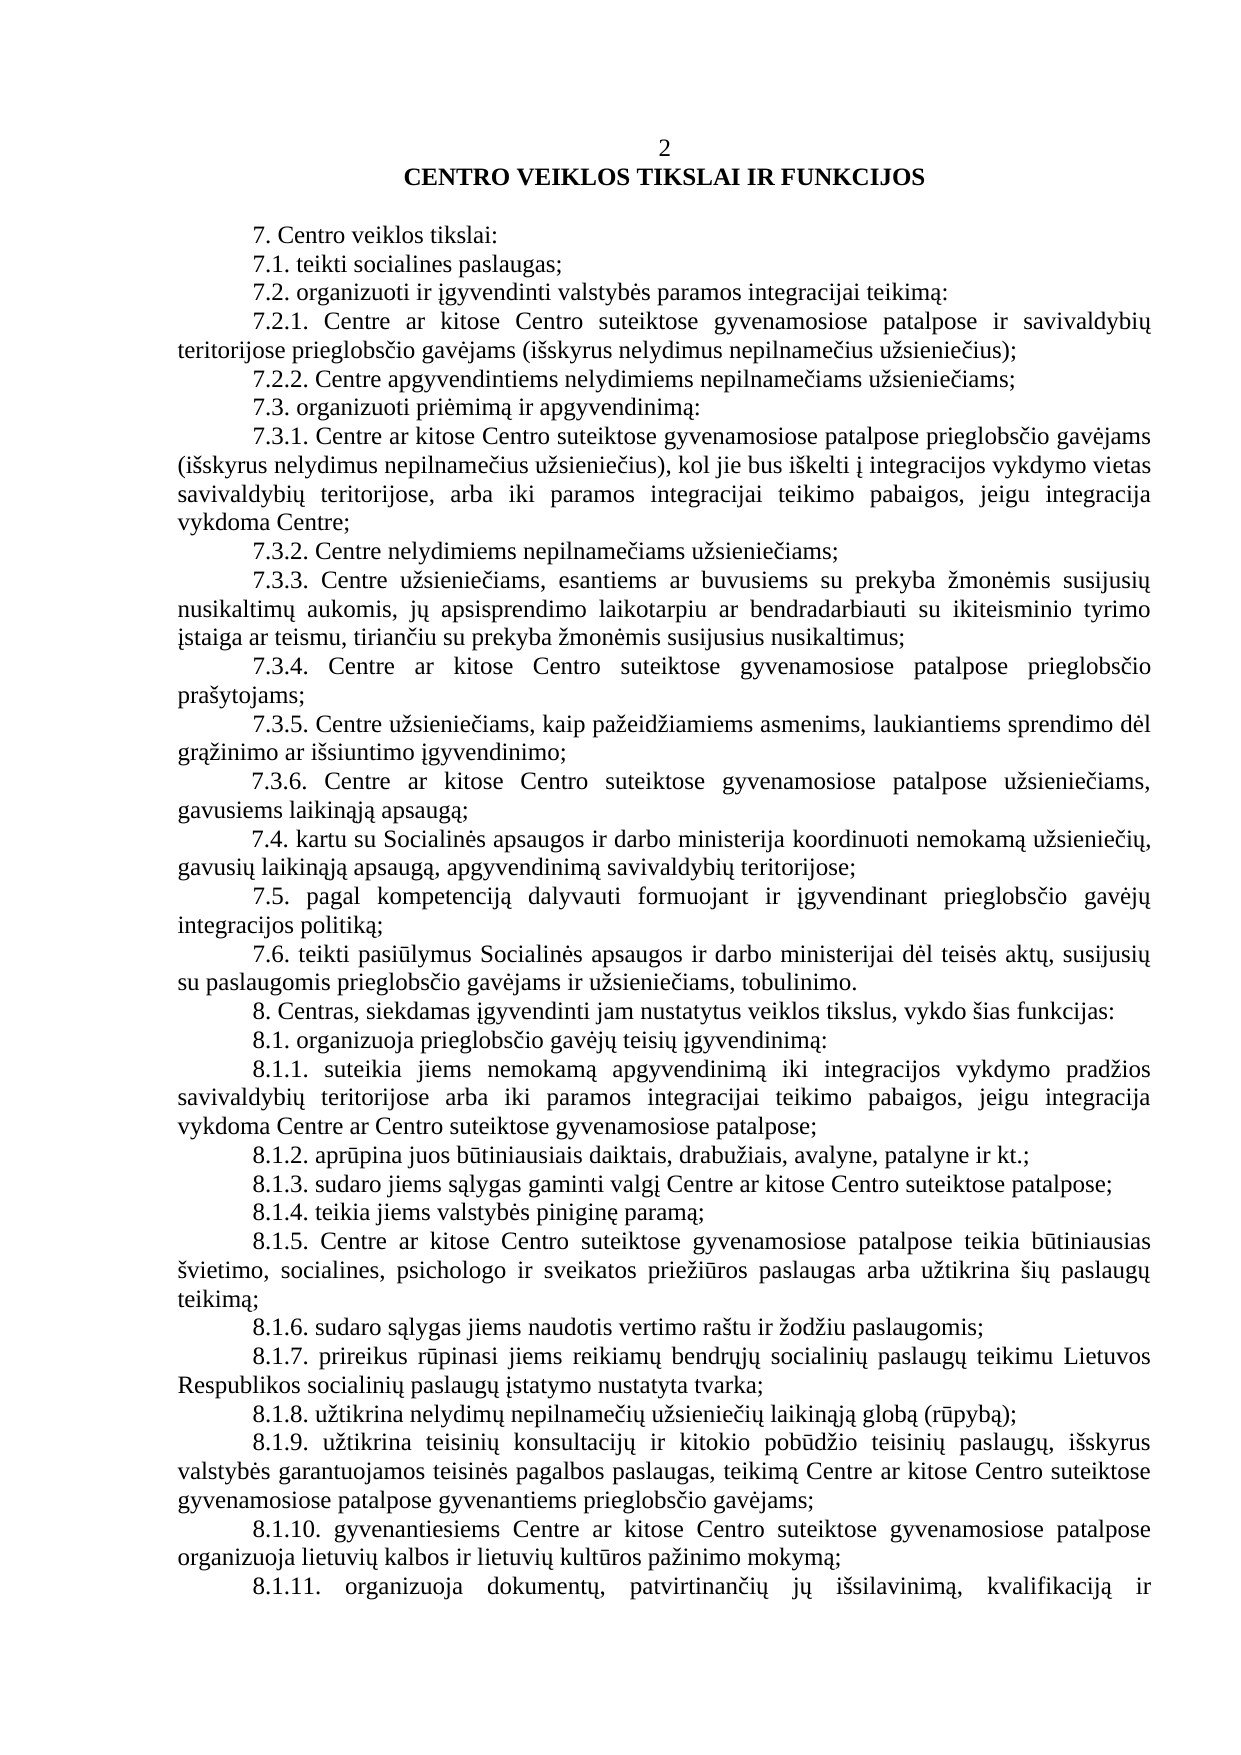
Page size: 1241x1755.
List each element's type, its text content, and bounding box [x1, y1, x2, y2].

text 7.3.4. Centre ar kitose Centro suteiktose gyvenamosiose patalpose prieglobsčio prašytojams; [177, 651, 1152, 709]
text 7.2.2. Centre apgyvendintiems nelydimiems nepilnamečiams užsieniečiams; [177, 364, 1152, 392]
text 7.3.3. Centre užsieniečiams, esantiems ar buvusiems su prekyba žmonėmis susijusių nusikaltimų aukomis, jų apsisprendimo laikotarpiu ar bendradarbiauti su ikiteisminio tyrimo įstaiga ar teismu, tiriančiu su prekyba žmonėmis susijusius nusikaltimus; [177, 565, 1152, 651]
text 8.1.7. prireikus rūpinasi jiems reikiamų bendrųjų socialinių paslaugų teikimu Lietuvos Respublikos socialinių paslaugų įstatymo nustatyta tvarka; [177, 1341, 1152, 1399]
text CENTRO VEIKLOS TIKSLAI IR FUNKCIJOS [177, 162, 1152, 191]
text 7.2. organizuoti ir įgyvendinti valstybės paramos integracijai teikimą: [177, 277, 1152, 306]
text 8.1.11. organizuoja dokumentų, patvirtinančių jų išsilavinimą, kvalifikaciją ir [177, 1571, 1152, 1600]
text 7.3.1. Centre ar kitose Centro suteiktose gyvenamosiose patalpose prieglobsčio gavėjams (išskyrus nelydimus nepilnamečius užsieniečius), kol jie bus iškelti į integracijos vykdymo vietas savivaldybių teritorijose, arba iki paramos integracijai teikimo pabaigos, jeigu integracija vykdoma Centre; [177, 421, 1152, 536]
text 8.1. organizuoja prieglobsčio gavėjų teisių įgyvendinimą: [177, 1025, 1152, 1054]
text 8.1.6. sudaro sąlygas jiems naudotis vertimo raštu ir žodžiu paslaugomis; [177, 1312, 1152, 1341]
text 8.1.8. užtikrina nelydimų nepilnamečių užsieniečių laikinąją globą (rūpybą); [177, 1399, 1152, 1427]
text 8.1.1. suteikia jiems nemokamą apgyvendinimą iki integracijos vykdymo pradžios savivaldybių teritorijose arba iki paramos integracijai teikimo pabaigos, jeigu integracija vykdoma Centre ar Centro suteiktose gyvenamosiose patalpose; [177, 1054, 1152, 1140]
text 8.1.2. aprūpina juos būtiniausiais daiktais, drabužiais, avalyne, patalyne ir kt.; [177, 1140, 1152, 1169]
text 8.1.5. Centre ar kitose Centro suteiktose gyvenamosiose patalpose teikia būtiniausias švietimo, socialines, psichologo ir sveikatos priežiūros paslaugas arba užtikrina šių paslaugų teikimą; [177, 1226, 1152, 1312]
text 7.2.1. Centre ar kitose Centro suteiktose gyvenamosiose patalpose ir savivaldybių teritorijose prieglobsčio gavėjams (išskyrus nelydimus nepilnamečius užsieniečius); [177, 306, 1152, 364]
text 7.1. teikti socialines paslaugas; [177, 249, 1152, 277]
text 8.1.3. sudaro jiems sąlygas gaminti valgį Centre ar kitose Centro suteiktose patalpose; [177, 1169, 1152, 1197]
text 8.1.9. užtikrina teisinių konsultacijų ir kitokio pobūdžio teisinių paslaugų, išskyrus valstybės garantuojamos teisinės pagalbos paslaugas, teikimą Centre ar kitose Centro suteiktose gyvenamosiose patalpose gyvenantiems prieglobsčio gavėjams; [177, 1427, 1152, 1514]
text 7.3.6. Centre ar kitose Centro suteiktose gyvenamosiose patalpose užsieniečiams, gavusiems laikinąją apsaugą; [177, 766, 1152, 824]
text 7.4. kartu su Socialinės apsaugos ir darbo ministerija koordinuoti nemokamą užsieniečių, gavusių laikinąją apsaugą, apgyvendinimą savivaldybių teritorijose; [177, 824, 1152, 881]
text 8.1.4. teikia jiems valstybės piniginę paramą; [177, 1197, 1152, 1226]
text 7.5. pagal kompetenciją dalyvauti formuojant ir įgyvendinant prieglobsčio gavėjų integracijos politiką; [177, 881, 1152, 939]
text 8. Centras, siekdamas įgyvendinti jam nustatytus veiklos tikslus, vykdo šias funkcijas: [177, 996, 1152, 1025]
text 7.3.5. Centre užsieniečiams, kaip pažeidžiamiems asmenims, laukiantiems sprendimo dėl grąžinimo ar išsiuntimo įgyvendinimo; [177, 709, 1152, 766]
text 8.1.10. gyvenantiesiems Centre ar kitose Centro suteiktose gyvenamosiose patalpose organizuoja lietuvių kalbos ir lietuvių kultūros pažinimo mokymą; [177, 1514, 1152, 1571]
text 7. Centro veiklos tikslai: [177, 220, 1152, 249]
text 7.6. teikti pasiūlymus Socialinės apsaugos ir darbo ministerijai dėl teisės aktų, susijusių su paslaugomis prieglobsčio gavėjams ir užsieniečiams, tobulinimo. [177, 939, 1152, 996]
text 7.3. organizuoti priėmimą ir apgyvendinimą: [177, 392, 1152, 421]
text 7.3.2. Centre nelydimiems nepilnamečiams užsieniečiams; [177, 536, 1152, 565]
